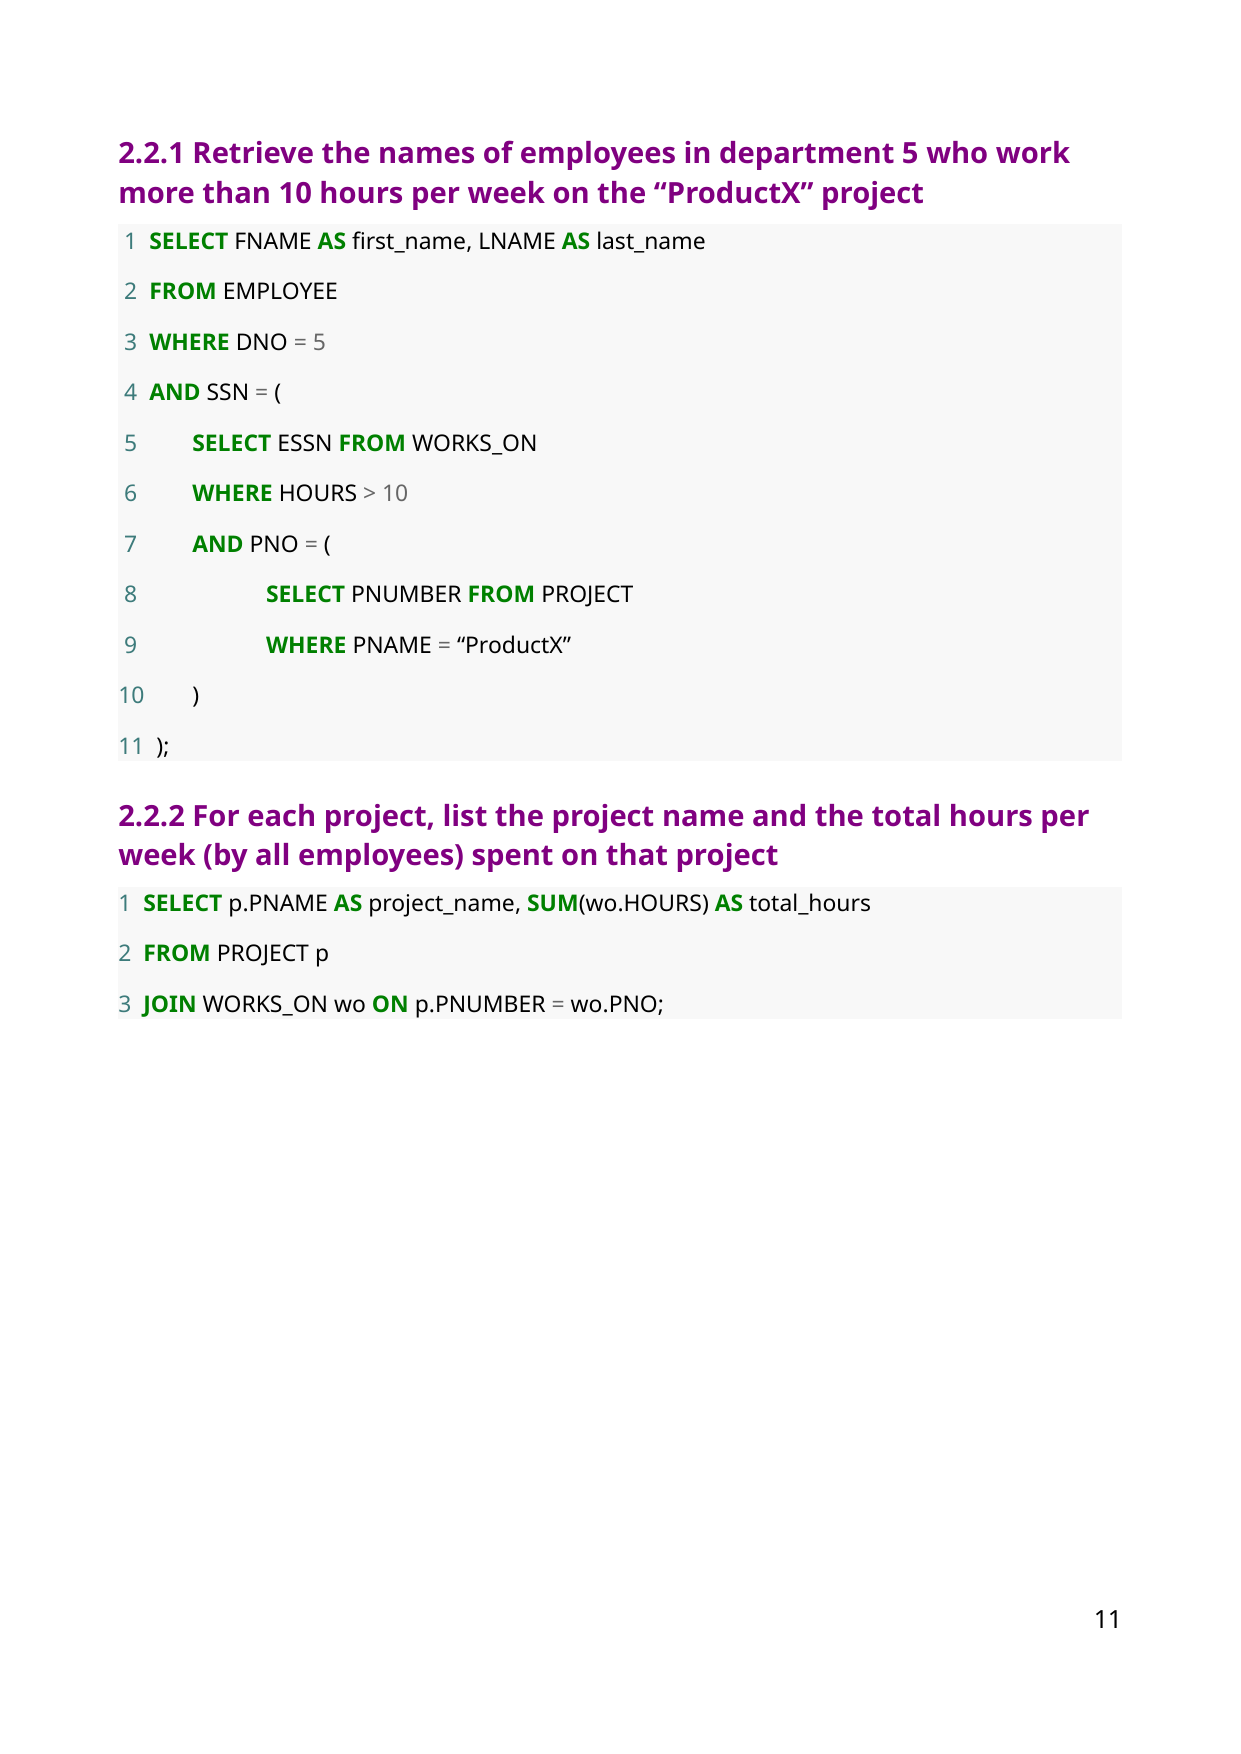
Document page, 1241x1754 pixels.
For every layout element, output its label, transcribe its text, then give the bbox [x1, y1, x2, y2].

text 3 WHERE DNO = 5 [118, 326, 1122, 357]
text 11 ); [118, 730, 1122, 761]
text 4 AND SSN = ( [118, 376, 1122, 407]
text 9 WHERE PNAME = “ProductX” [118, 629, 1122, 660]
text 5 SELECT ESSN FROM WORKS_ON [118, 427, 1122, 458]
text 10 ) [118, 679, 1122, 711]
subtitle 2.2.1 Retrieve the names of employees in department 5 who work more than 10 hours per week on the “ProductX” project [118, 133, 1122, 212]
text 2 FROM EMPLOYEE [118, 275, 1122, 306]
text 2 FROM PROJECT p [118, 937, 1122, 968]
text 7 AND PNO = ( [118, 528, 1122, 559]
subtitle 2.2.2 For each project, list the project name and the total hours per week (by all employees) spent on that project [118, 795, 1122, 874]
text 3 JOIN WORKS_ON wo ON p.PNUMBER = wo.PNO; [118, 988, 1122, 1019]
text 6 WHERE HOURS > 10 [118, 477, 1122, 508]
text 8 SELECT PNUMBER FROM PROJECT [118, 578, 1122, 609]
text 1 SELECT p.PNAME AS project_name, SUM(wo.HOURS) AS total_hours [118, 887, 1122, 918]
text 1 SELECT FNAME AS first_name, LNAME AS last_name [118, 224, 1122, 256]
